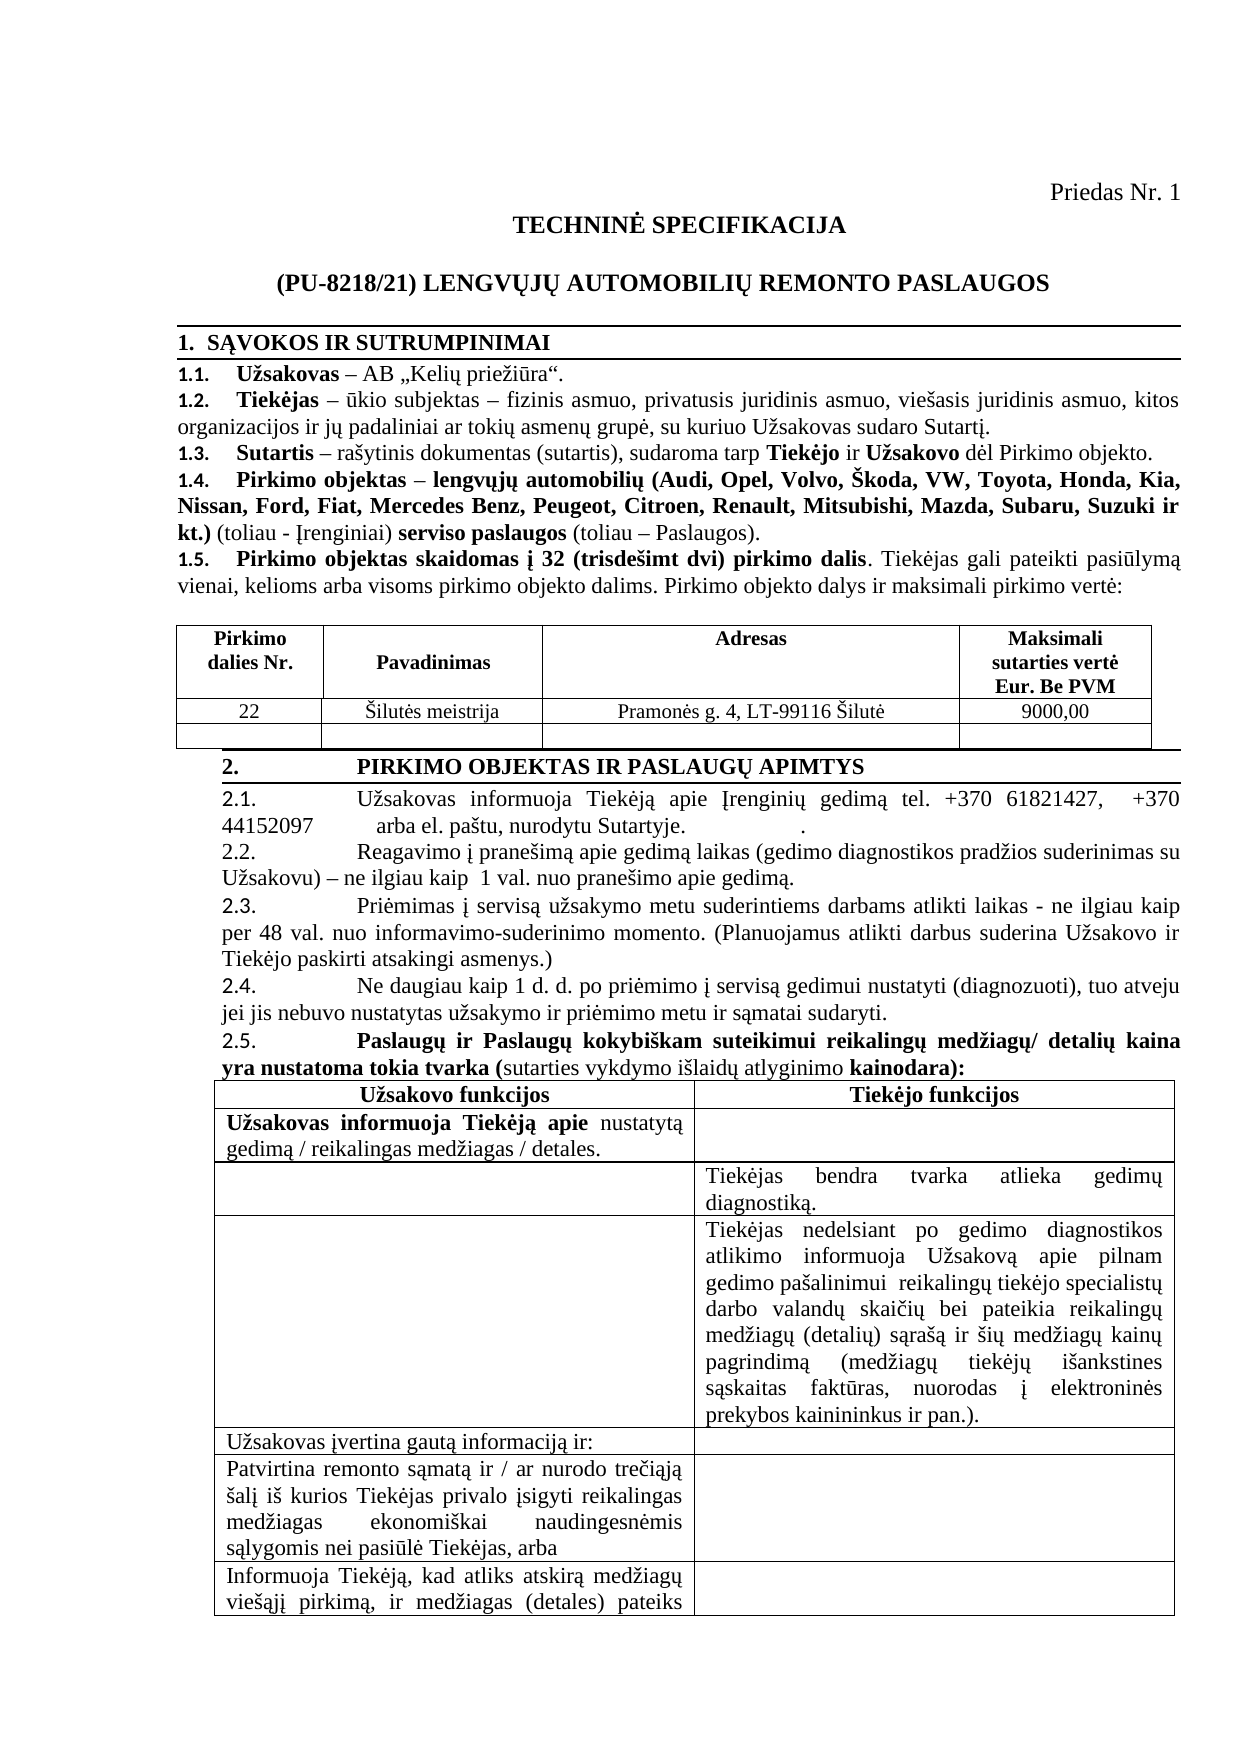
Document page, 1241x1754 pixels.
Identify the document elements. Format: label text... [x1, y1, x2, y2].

text (PU-8218/21) LENGVŲJŲ AUTOMOBILIŲ REMONTO PASLAUGOS [177, 268, 1149, 296]
table_cell [322, 724, 542, 748]
table_cell 22 [177, 699, 321, 723]
list Pirkimo objektas – lengvųjų automobilių (Audi, Opel, Volvo, Škoda, VW, Toyota, Honda, Kia, Nissan, Ford, Fiat, Mercedes Benz, Peugeot, Citroen, Renault, Mitsubishi, Mazda, Subaru, Suzuki ir kt.) (toliau - Įrenginiai) serviso paslaugos (toliau – Paslaugos). [177, 466, 1181, 545]
table_header Adresas [543, 626, 959, 698]
table_cell [177, 724, 321, 748]
table_cell [960, 724, 1151, 748]
table_header Maksimali sutarties vertė Eur. Be PVM [960, 626, 1151, 698]
table_cell [215, 1163, 694, 1215]
table_cell [695, 1455, 1174, 1561]
table_cell Pramonės g. 4, LT-99116 Šilutė [543, 699, 959, 723]
list Reagavimo į pranešimą apie gedimą laikas (gedimo diagnostikos pradžios suderinimas su Užsakovu) – ne ilgiau kaip 1 val. nuo pranešimo apie gedimą. [222, 838, 1181, 891]
list PIRKIMO OBJEKTAS IR PASLAUGŲ APIMTYS [222, 751, 1181, 782]
table_header Tiekėjo funkcijos [695, 1081, 1174, 1108]
table_cell [695, 1428, 1174, 1454]
text TECHNINĖ SPECIFIKACIJA [177, 210, 1181, 239]
table_cell Šilutės meistrija [322, 699, 542, 723]
list Pirkimo objektas skaidomas į 32 (trisdešimt dvi) pirkimo dalis. Tiekėjas gali pateikti pasiūlymą vienai, kelioms arba visoms pirkimo objekto dalims. Pirkimo objekto dalys ir maksimali pirkimo vertė: [177, 545, 1181, 598]
table_cell [215, 1216, 694, 1427]
list Ne daugiau kaip 1 d. d. po priėmimo į servisą gedimui nustatyti (diagnozuoti), tuo atveju jei jis nebuvo nustatytas užsakymo ir priėmimo metu ir sąmatai sudaryti. [222, 971, 1181, 1026]
list Priėmimas į servisą užsakymo metu suderintiems darbams atlikti laikas - ne ilgiau kaip per 48 val. nuo informavimo-suderinimo momento. (Planuojamus atlikti darbus suderina Užsakovo ir Tiekėjo paskirti atsakingi asmenys.) [222, 891, 1181, 971]
subtitle Priedas Nr. 1 [177, 177, 1181, 206]
list Sutartis – rašytinis dokumentas (sutartis), sudaroma tarp Tiekėjo ir Užsakovo dėl Pirkimo objekto. [177, 439, 1181, 466]
table_cell [695, 1109, 1174, 1161]
table_cell Tiekėjas nedelsiant po gedimo diagnostikos atlikimo informuoja Užsakovą apie pilnam gedimo pašalinimui reikalingų tiekėjo specialistų darbo valandų skaičių bei pateikia reikalingų medžiagų (detalių) sąrašą ir šių medžiagų kainų pagrindimą (medžiagų tiekėjų išankstines sąskaitas faktūras, nuorodas į elektroninės prekybos kainininkus ir pan.). [695, 1216, 1174, 1427]
table_cell [543, 724, 959, 748]
table_header Pirkimo dalies Nr. [177, 626, 323, 698]
table_cell Patvirtina remonto sąmatą ir / ar nurodo trečiąją šalį iš kurios Tiekėjas privalo įsigyti reikalingas medžiagas ekonomiškai naudingesnėmis sąlygomis nei pasiūlė Tiekėjas, arba [215, 1455, 694, 1561]
table_cell Tiekėjas bendra tvarka atlieka gedimų diagnostiką. [695, 1163, 1174, 1215]
table_header Užsakovo funkcijos [215, 1081, 694, 1108]
table_cell [695, 1562, 1174, 1614]
list Užsakovas – AB „Kelių priežiūra“. [177, 360, 1181, 386]
list Paslaugų ir Paslaugų kokybiškam suteikimui reikalingų medžiagų/ detalių kaina yra nustatoma tokia tvarka (sutarties vykdymo išlaidų atlyginimo kainodara): [222, 1026, 1181, 1080]
list Tiekėjas – ūkio subjektas – fizinis asmuo, privatusis juridinis asmuo, viešasis juridinis asmuo, kitos organizacijos ir jų padaliniai ar tokių asmenų grupė, su kuriuo Užsakovas sudaro Sutartį. [177, 386, 1181, 439]
table_header Pavadinimas [324, 626, 542, 698]
table_cell Informuoja Tiekėją, kad atliks atskirą medžiagų viešąjį pirkimą, ir medžiagas (detales) pateiks [215, 1562, 694, 1614]
table_cell Užsakovas informuoja Tiekėją apie nustatytą gedimą / reikalingas medžiagas / detales. [215, 1109, 694, 1161]
table_cell 9000,00 [960, 699, 1151, 723]
table_cell Užsakovas įvertina gautą informaciją ir: [215, 1428, 694, 1454]
list Užsakovas informuoja Tiekėją apie Įrenginių gedimą tel. +370 61821427, +370 44152097 arba el. paštu, nurodytu Sutartyje. . [222, 784, 1181, 838]
list SĄVOKOS IR SUTRUMPINIMAI [177, 327, 1181, 358]
